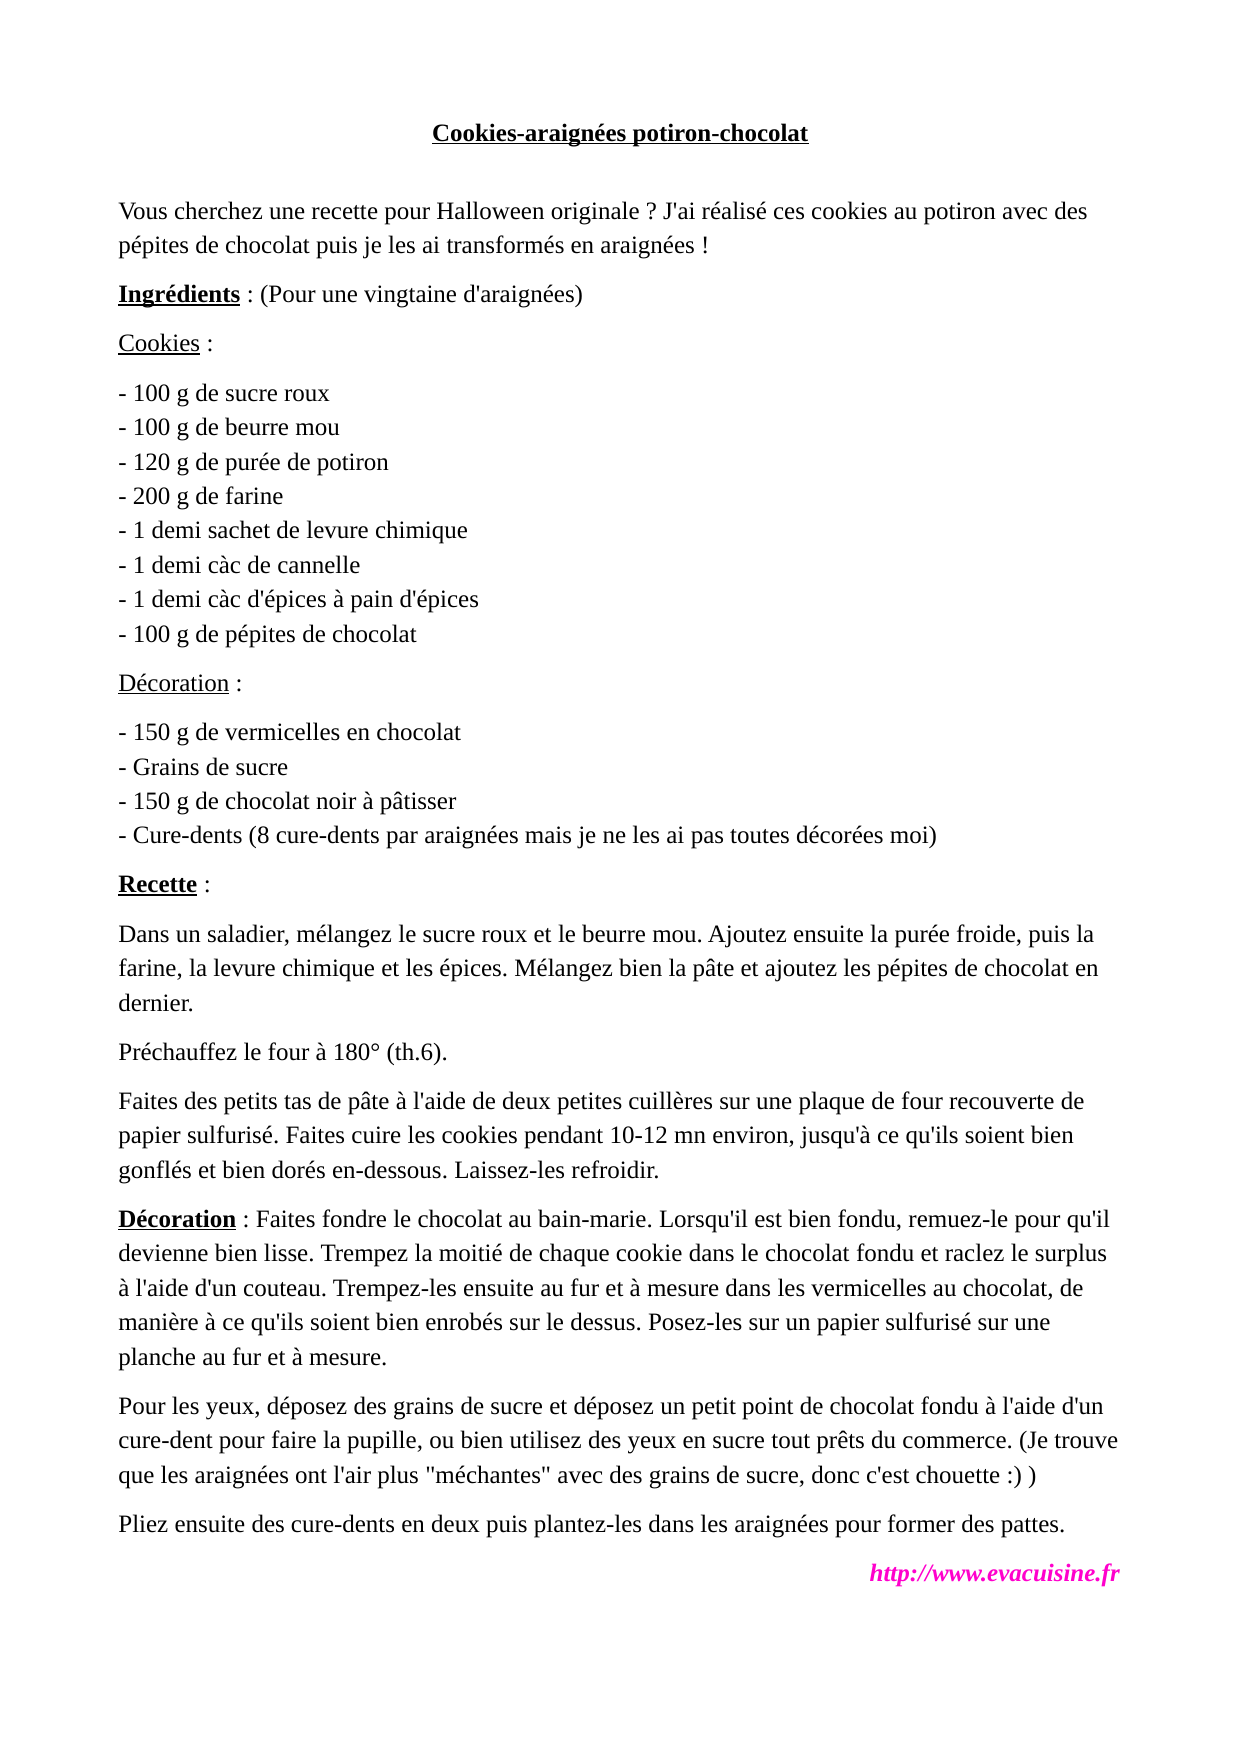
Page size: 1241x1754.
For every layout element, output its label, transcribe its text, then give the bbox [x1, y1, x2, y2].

text Décoration : [118, 668, 1122, 697]
text Préchauffez le four à 180° (th.6). [118, 1037, 1122, 1065]
text Faites des petits tas de pâte à l'aide de deux petites cuillères sur une plaque de four recouverte de papier sulfurisé. Faites cuire les cookies pendant 10-12 mn environ, jusqu'à ce qu'ils soient bien gonflés et bien dorés en-dessous. Laissez-les refroidir. [118, 1086, 1122, 1183]
text http://www.evacuisine.fr [118, 1558, 1122, 1587]
text Ingrédients : (Pour une vingtaine d'araignées) [118, 279, 1122, 308]
text Pour les yeux, déposez des grains de sucre et déposez un petit point de chocolat fondu à l'aide d'un cure-dent pour faire la pupille, ou bien utilisez des yeux en sucre tout prêts du commerce. (Je trouve que les araignées ont l'air plus "méchantes" avec des grains de sucre, donc c'est chouette :) ) [118, 1391, 1122, 1488]
text Recette : [118, 869, 1122, 898]
text - 100 g de sucre roux - 100 g de beurre mou - 120 g de purée de potiron - 200 g de farine - 1 demi sachet de levure chimique - 1 demi càc de cannelle - 1 demi càc d'épices à pain d'épices - 100 g de pépites de chocolat [118, 378, 1122, 648]
text Cookies-araignées potiron-chocolat [118, 118, 1122, 147]
text Pliez ensuite des cure-dents en deux puis plantez-les dans les araignées pour former des pattes. [118, 1509, 1122, 1537]
text - 150 g de vermicelles en chocolat - Grains de sucre - 150 g de chocolat noir à pâtisser - Cure-dents (8 cure-dents par araignées mais je ne les ai pas toutes décorées moi) [118, 717, 1122, 849]
text Cookies : [118, 328, 1122, 357]
text Vous cherchez une recette pour Halloween originale ? J'ai réalisé ces cookies au potiron avec des pépites de chocolat puis je les ai transformés en araignées ! [118, 196, 1122, 259]
text Décoration : Faites fondre le chocolat au bain-marie. Lorsqu'il est bien fondu, remuez-le pour qu'il devienne bien lisse. Trempez la moitié de chaque cookie dans le chocolat fondu et raclez le surplus à l'aide d'un couteau. Trempez-les ensuite au fur et à mesure dans les vermicelles au chocolat, de manière à ce qu'ils soient bien enrobés sur le dessus. Posez-les sur un papier sulfurisé sur une planche au fur et à mesure. [118, 1204, 1122, 1370]
text Dans un saladier, mélangez le sucre roux et le beurre mou. Ajoutez ensuite la purée froide, puis la farine, la levure chimique et les épices. Mélangez bien la pâte et ajoutez les pépites de chocolat en dernier. [118, 919, 1122, 1016]
